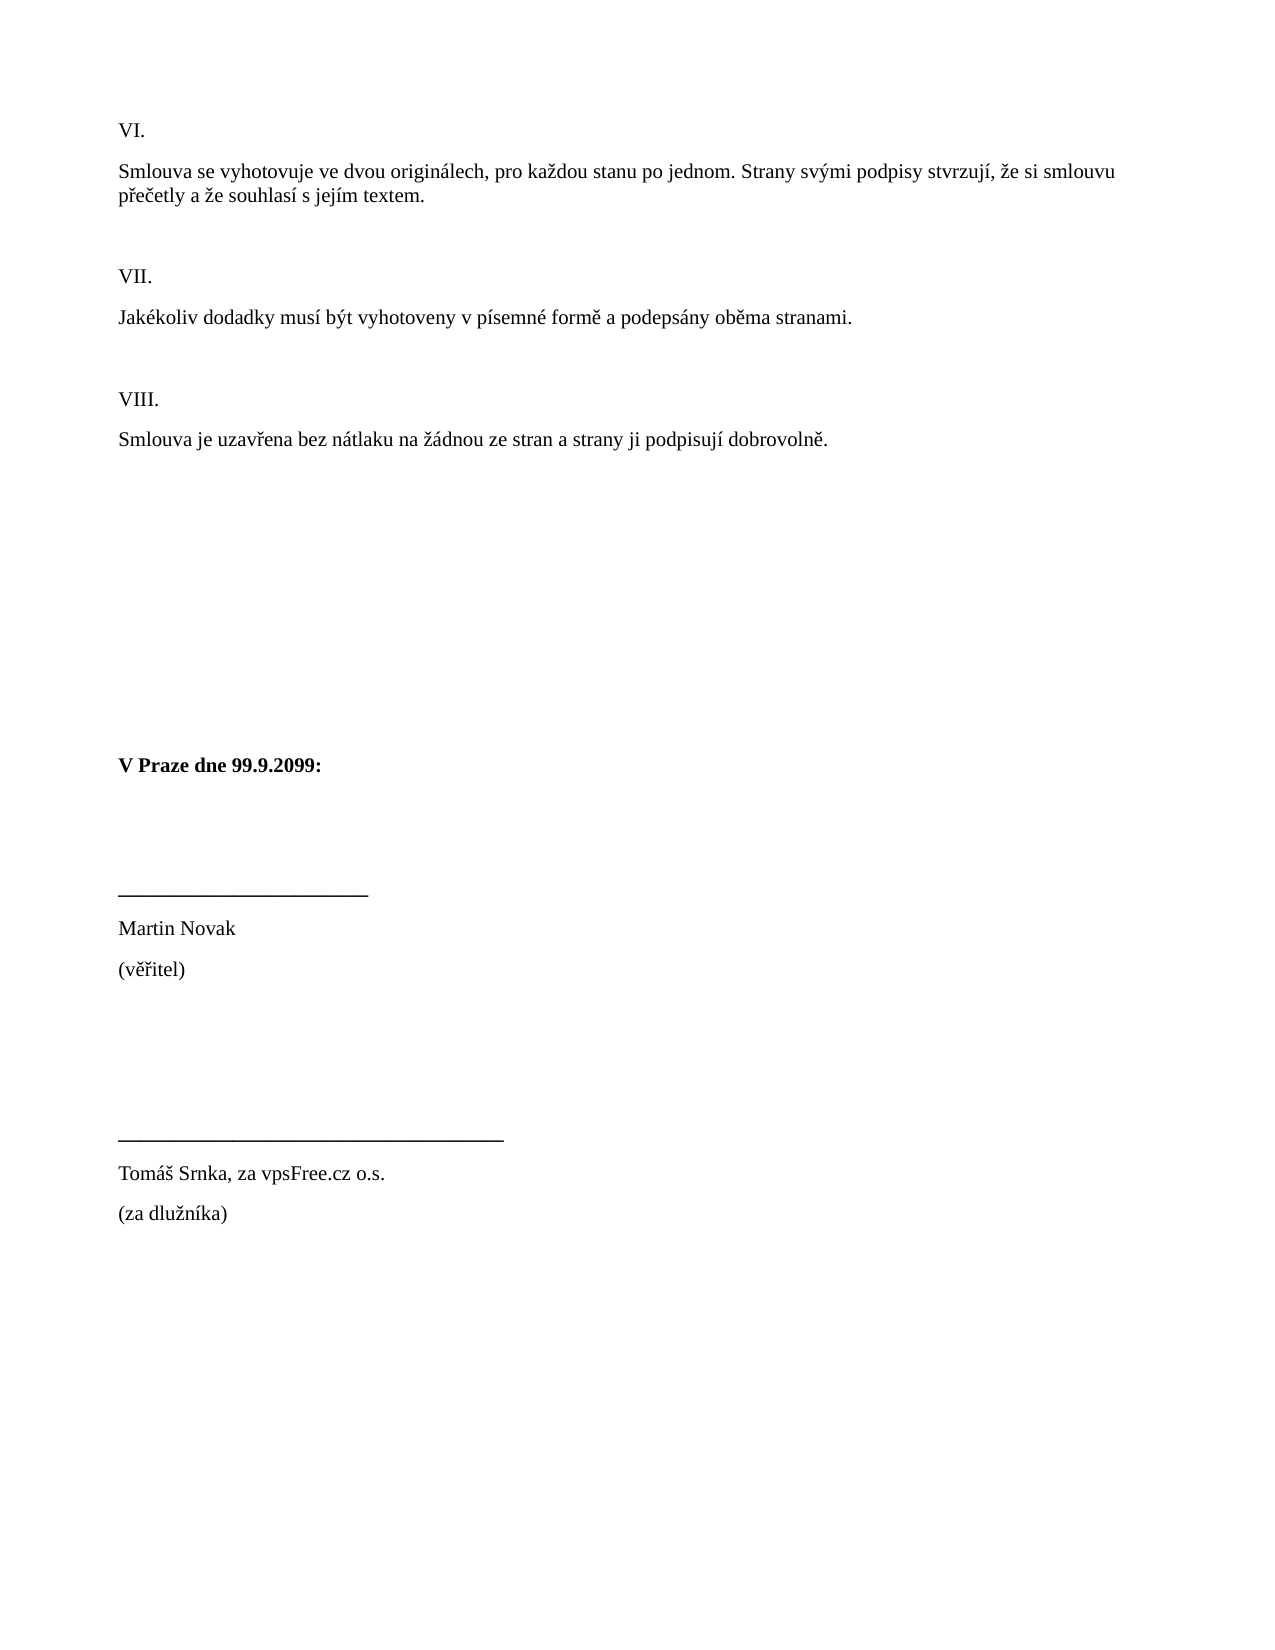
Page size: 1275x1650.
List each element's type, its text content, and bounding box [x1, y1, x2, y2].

text VIII. [118, 387, 1157, 411]
text (věřitel) [118, 957, 1157, 981]
text _____________________________________ [118, 1120, 1157, 1144]
text (za dlužníka) [118, 1201, 1157, 1225]
text VII. [118, 264, 1157, 288]
text ________________________ [118, 875, 1157, 899]
text Martin Novak [118, 916, 1157, 940]
text VI. [118, 118, 1157, 142]
text Smlouva je uzavřena bez nátlaku na žádnou ze stran a strany ji podpisují dobrovolně. [118, 427, 1157, 451]
text Tomáš Srnka, za vpsFree.cz o.s. [118, 1160, 1157, 1184]
text V Praze dne 99.9.2099: [118, 753, 1157, 777]
text Smlouva se vyhotovuje ve dvou originálech, pro každou stanu po jednom. Strany svými podpisy stvrzují, že si smlouvu přečetly a že souhlasí s jejím textem. [118, 159, 1157, 207]
text Jakékoliv dodadky musí být vyhotoveny v písemné formě a podepsány oběma stranami. [118, 305, 1157, 329]
